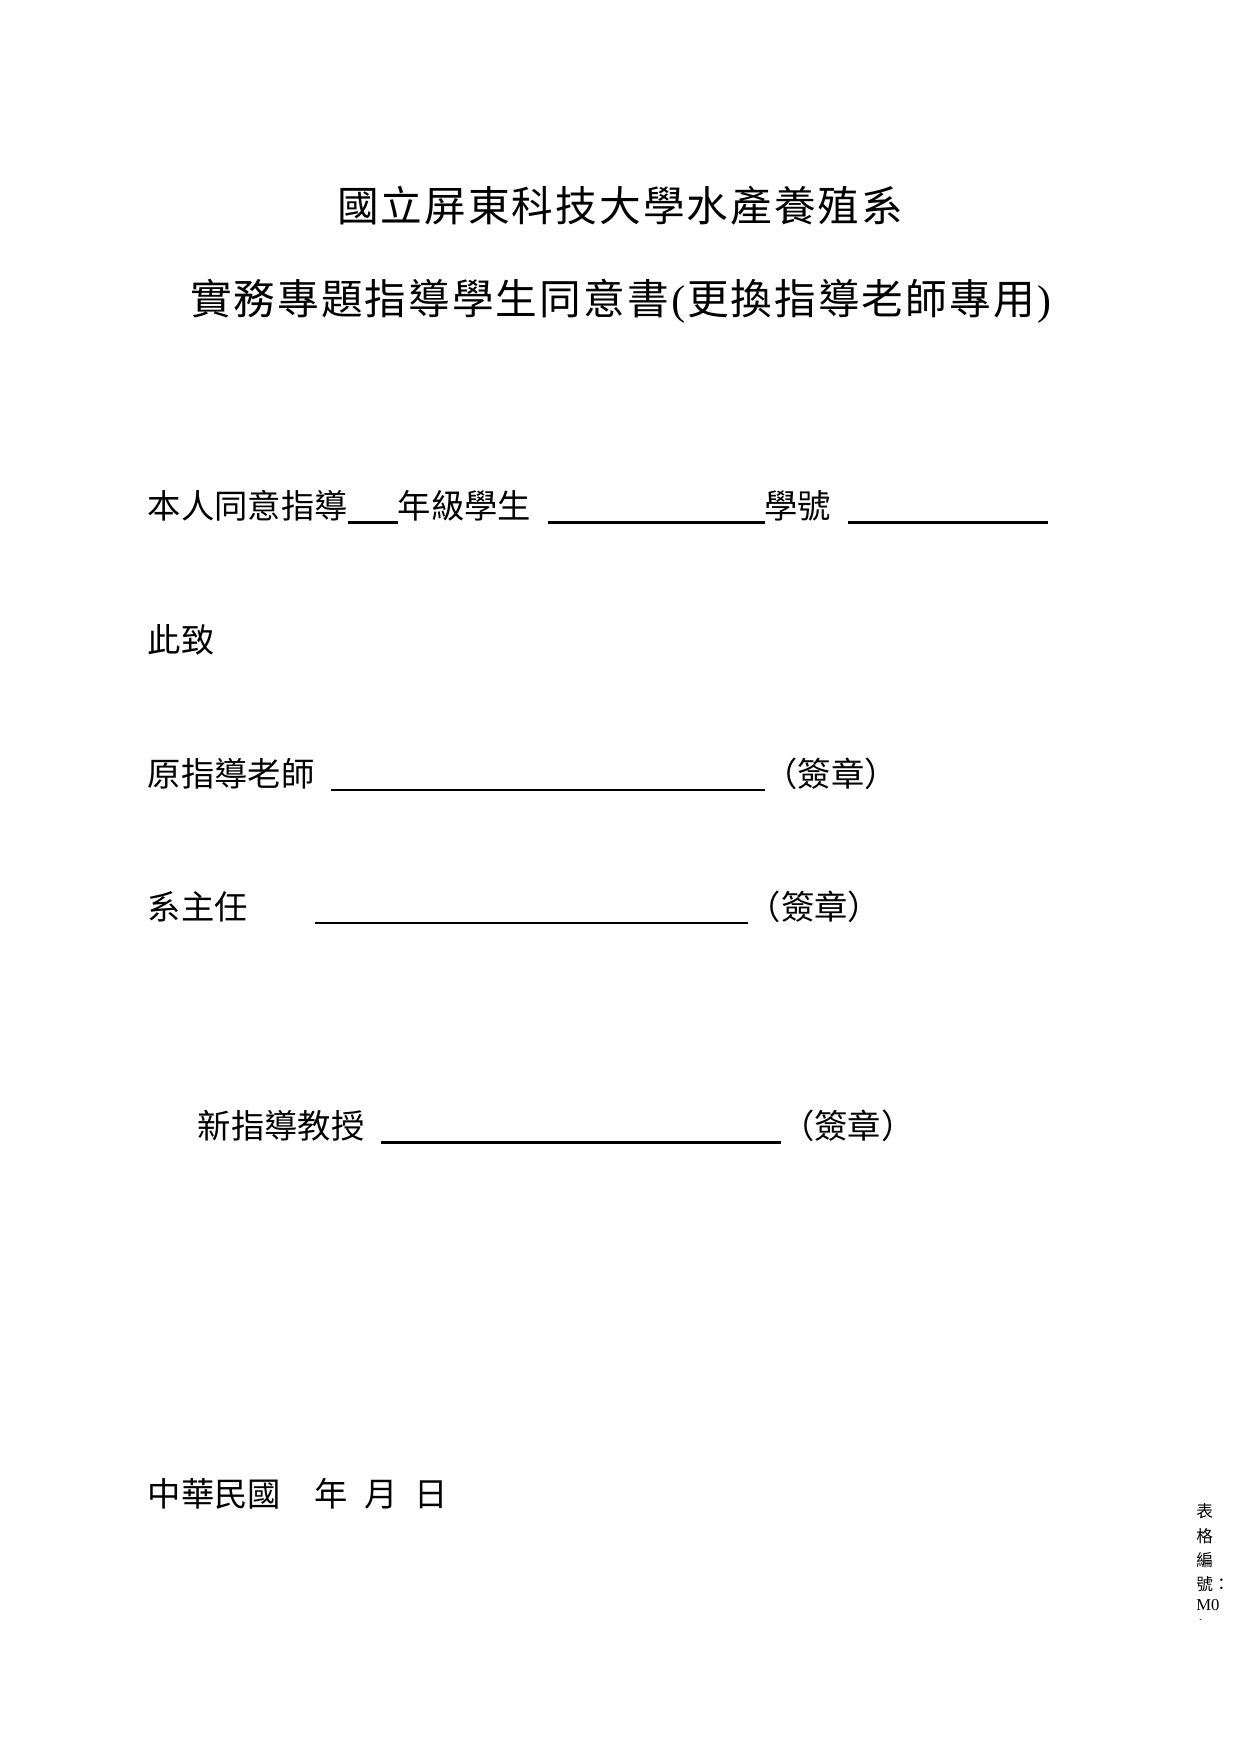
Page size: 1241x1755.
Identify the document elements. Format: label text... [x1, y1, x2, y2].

text 系主任 （簽章） [148, 863, 1093, 926]
text 國立屏東科技大學水產養殖系 [148, 162, 1093, 224]
text 此致 [148, 614, 1093, 662]
text 中華民國 年 月 日 [1181, 1491, 1240, 1627]
text 實務專題指導學生同意書(更換指導老師專用) [148, 254, 1093, 317]
text 表格編號：M01 [1196, 1498, 1225, 1619]
text 本人同意指導 年級學生 學號 [148, 480, 1093, 528]
text 原指導老師 （簽章） [148, 748, 1093, 796]
text 中華民國 年 月 日 [148, 1451, 1093, 1513]
text 新指導教授 （簽章） [148, 1082, 1093, 1145]
